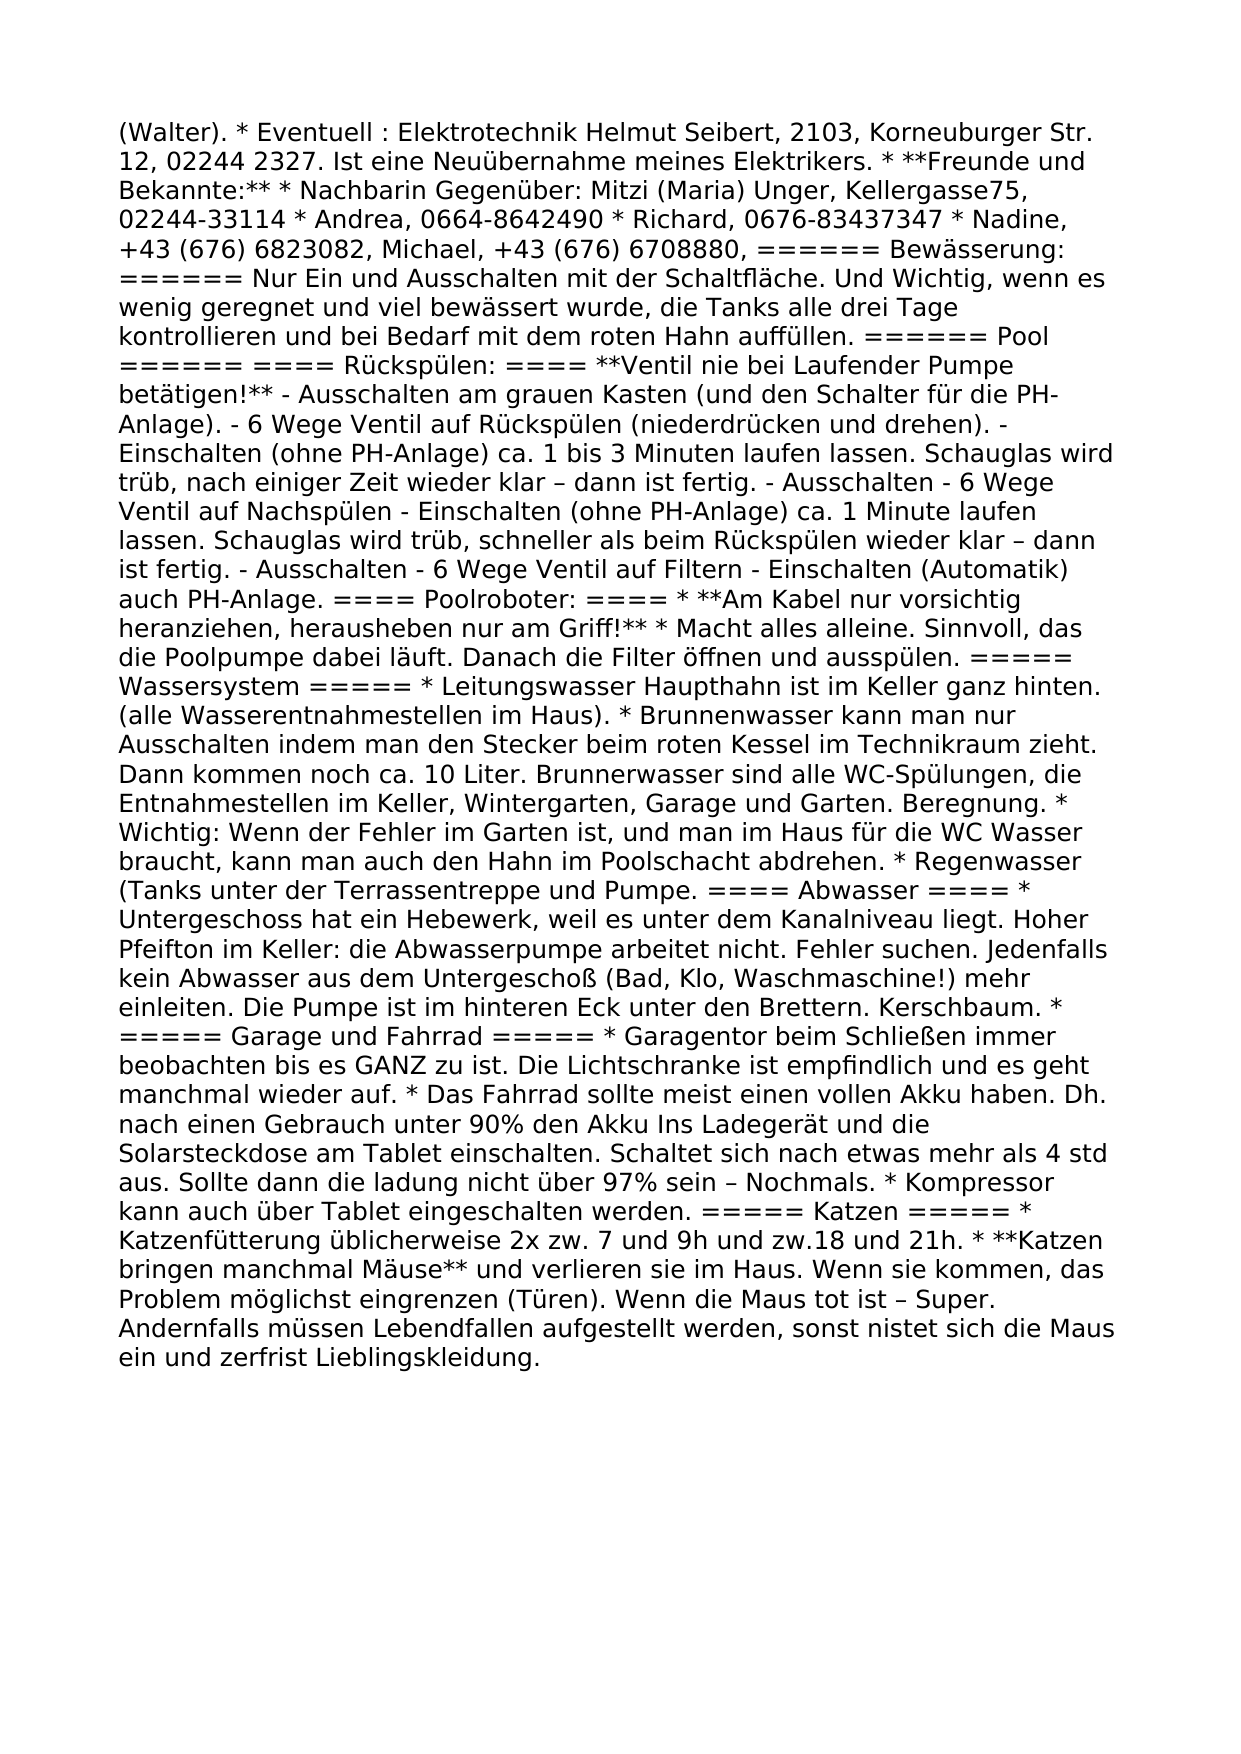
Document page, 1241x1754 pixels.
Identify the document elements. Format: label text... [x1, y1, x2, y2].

text (Walter). * Eventuell : Elektrotechnik Helmut Seibert, 2103, Korneuburger Str. 12, 02244 2327. Ist eine Neuübernahme meines Elektrikers. * **Freunde und Bekannte:** * Nachbarin Gegenüber: Mitzi (Maria) Unger, Kellergasse75, 02244-33114 * Andrea, 0664-8642490 * Richard, 0676-83437347 * Nadine, +43 (676) 6823082, Michael, +43 (676) 6708880, ====== Bewässerung: ====== Nur Ein und Ausschalten mit der Schaltfläche. Und Wichtig, wenn es wenig geregnet und viel bewässert wurde, die Tanks alle drei Tage kontrollieren und bei Bedarf mit dem roten Hahn auffüllen. ====== Pool ====== ==== Rückspülen: ==== **Ventil nie bei Laufender Pumpe betätigen!** - Ausschalten am grauen Kasten (und den Schalter für die PH- Anlage). - 6 Wege Ventil auf Rückspülen (niederdrücken und drehen). - Einschalten (ohne PH-Anlage) ca. 1 bis 3 Minuten laufen lassen. Schauglas wird trüb, nach einiger Zeit wieder klar – dann ist fertig. - Ausschalten - 6 Wege Ventil auf Nachspülen - Einschalten (ohne PH-Anlage) ca. 1 Minute laufen lassen. Schauglas wird trüb, schneller als beim Rückspülen wieder klar – dann ist fertig. - Ausschalten - 6 Wege Ventil auf Filtern - Einschalten (Automatik) auch PH-Anlage. ==== Poolroboter: ==== * **Am Kabel nur vorsichtig heranziehen, herausheben nur am Griff!** * Macht alles alleine. Sinnvoll, das die Poolpumpe dabei läuft. Danach die Filter öffnen und ausspülen. ===== Wassersystem ===== * Leitungswasser Haupthahn ist im Keller ganz hinten. (alle Wasserentnahmestellen im Haus). * Brunnenwasser kann man nur Ausschalten indem man den Stecker beim roten Kessel im Technikraum zieht. Dann kommen noch ca. 10 Liter. Brunnerwasser sind alle WC-Spülungen, die Entnahmestellen im Keller, Wintergarten, Garage und Garten. Beregnung. * Wichtig: Wenn der Fehler im Garten ist, und man im Haus für die WC Wasser braucht, kann man auch den Hahn im Poolschacht abdrehen. * Regenwasser (Tanks unter der Terrassentreppe und Pumpe. ==== Abwasser ==== * Untergeschoss hat ein Hebewerk, weil es unter dem Kanalniveau liegt. Hoher Pfeifton im Keller: die Abwasserpumpe arbeitet nicht. Fehler suchen. Jedenfalls kein Abwasser aus dem Untergeschoß (Bad, Klo, Waschmaschine!) mehr einleiten. Die Pumpe ist im hinteren Eck unter den Brettern. Kerschbaum. * ===== Garage und Fahrrad ===== * Garagentor beim Schließen immer beobachten bis es GANZ zu ist. Die Lichtschranke ist empfindlich und es geht manchmal wieder auf. * Das Fahrrad sollte meist einen vollen Akku haben. Dh. nach einen Gebrauch unter 90% den Akku Ins Ladegerät und die Solarsteckdose am Tablet einschalten. Schaltet sich nach etwas mehr als 4 std aus. Sollte dann die ladung nicht über 97% sein – Nochmals. * Kompressor kann auch über Tablet eingeschalten werden. ===== Katzen ===== * Katzenfütterung üblicherweise 2x zw. 7 und 9h und zw.18 und 21h. * **Katzen bringen manchmal Mäuse** und verlieren sie im Haus. Wenn sie kommen, das Problem möglichst eingrenzen (Türen). Wenn die Maus tot ist – Super. Andernfalls müssen Lebendfallen aufgestellt werden, sonst nistet sich die Maus ein und zerfrist Lieblingskleidung. [118, 118, 1122, 1372]
